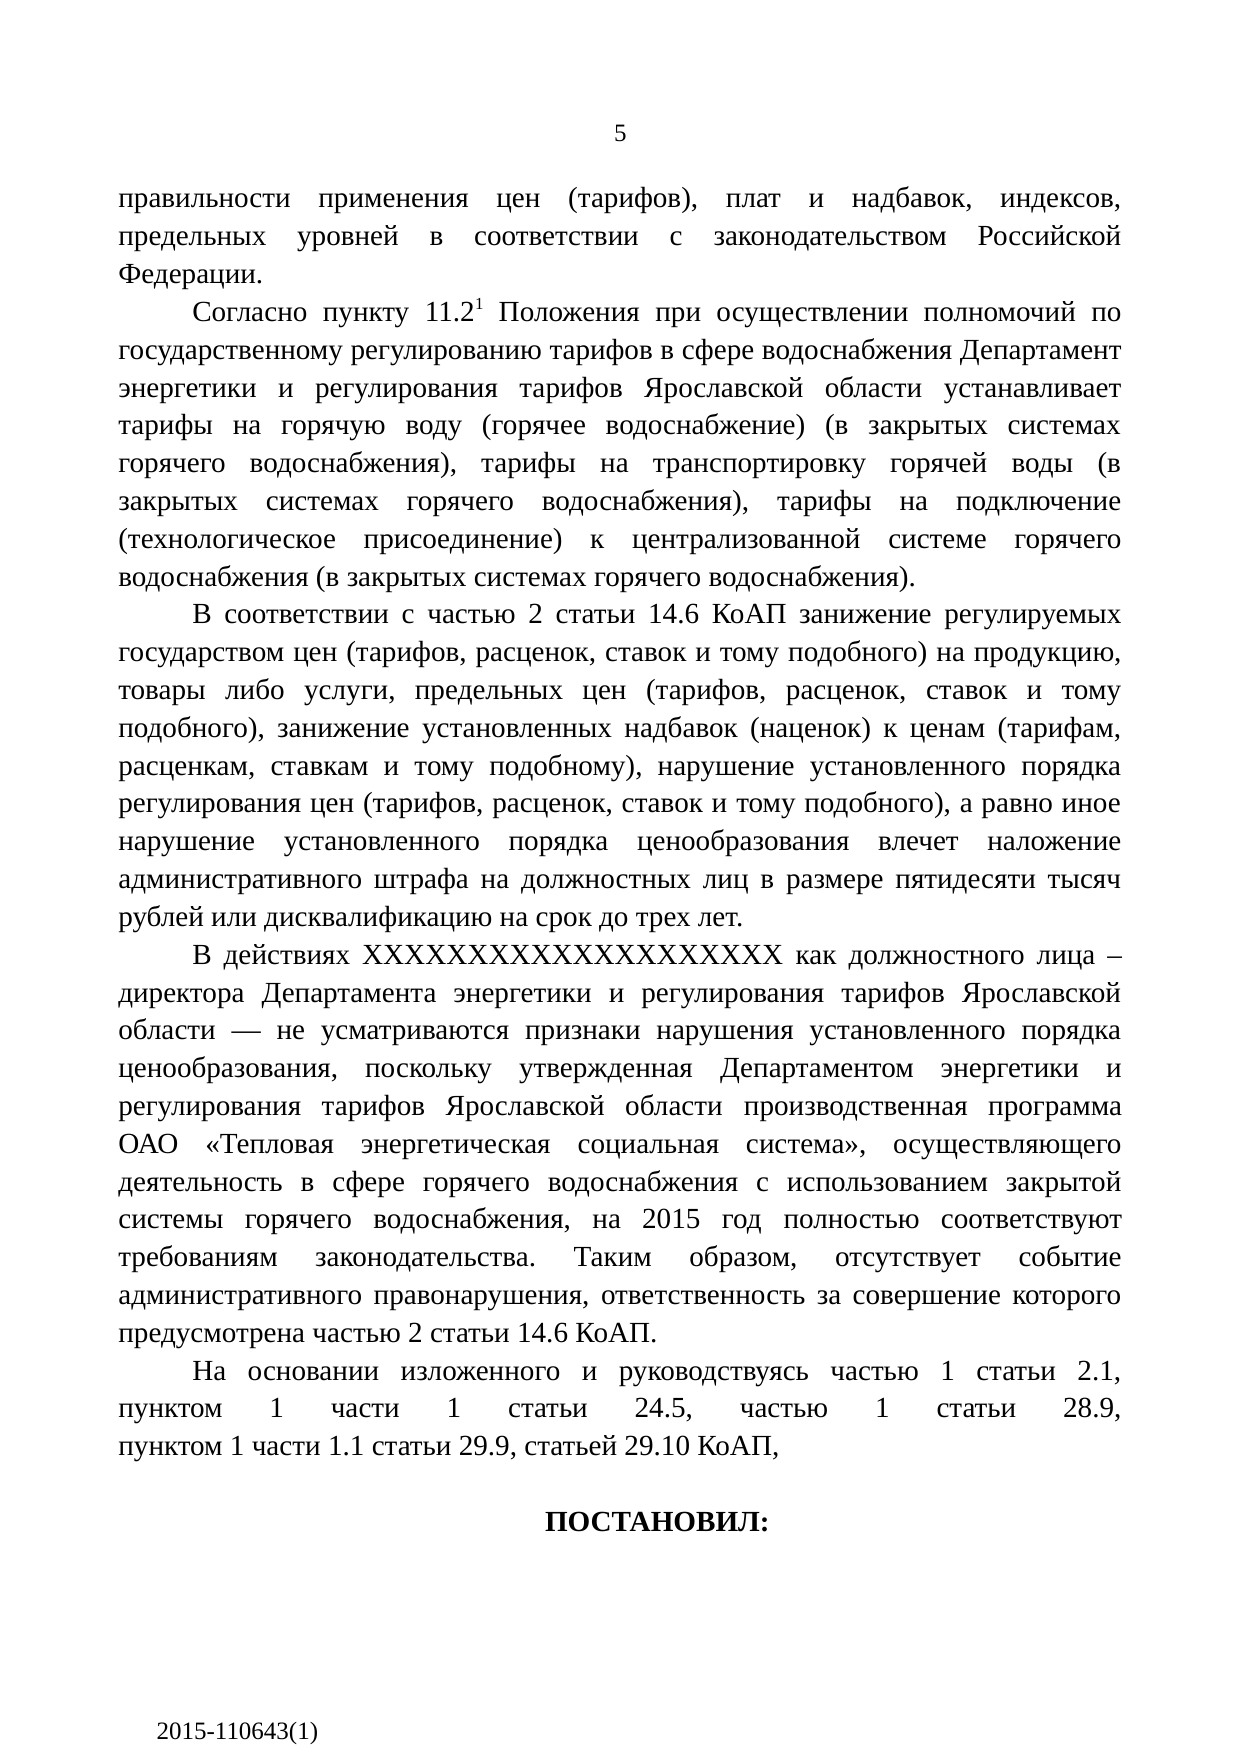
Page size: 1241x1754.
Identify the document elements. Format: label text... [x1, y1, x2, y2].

text В действиях XXXXXXXXXXXXXXXXXXXX как должностного лица – директора Департамента энергетики и регулирования тарифов Ярославской области — не усматриваются признаки нарушения установленного порядка ценообразования, поскольку утвержденная Департаментом энергетики и регулирования тарифов Ярославской области производственная программа ОАО «Тепловая энергетическая социальная система», осуществляющего деятельность в сфере горячего водоснабжения с использованием закрытой системы горячего водоснабжения, на 2015 год полностью соответствуют требованиям законодательства. Таким образом, отсутствует событие административного правонарушения, ответственность за совершение которого предусмотрена частью 2 статьи 14.6 КоАП. [118, 933, 1122, 1348]
text ПОСТАНОВИЛ: [118, 1500, 1122, 1538]
text Согласно пункту 11.21 Положения при осуществлении полномочий по государственному регулированию тарифов в сфере водоснабжения Департамент энергетики и регулирования тарифов Ярославской области устанавливает тарифы на горячую воду (горячее водоснабжение) (в закрытых системах горячего водоснабжения), тарифы на транспортировку горячей воды (в закрытых системах горячего водоснабжения), тарифы на подключение (технологическое присоединение) к централизованной системе горячего водоснабжения (в закрытых системах горячего водоснабжения). [118, 290, 1122, 592]
text На основании изложенного и руководствуясь частью 1 статьи 2.1, пунктом 1 части 1 статьи 24.5, частью 1 статьи 28.9, пунктом 1 части 1.1 статьи 29.9, статьей 29.10 КоАП, [118, 1348, 1122, 1462]
text В соответствии с частью 2 статьи 14.6 КоАП занижение регулируемых государством цен (тарифов, расценок, ставок и тому подобного) на продукцию, товары либо услуги, предельных цен (тарифов, расценок, ставок и тому подобного), занижение установленных надбавок (наценок) к ценам (тарифам, расценкам, ставкам и тому подобному), нарушение установленного порядка регулирования цен (тарифов, расценок, ставок и тому подобного), а равно иное нарушение установленного порядка ценообразования влечет наложение административного штрафа на должностных лиц в размере пятидесяти тысяч рублей или дисквалификацию на срок до трех лет. [118, 592, 1122, 933]
text правильности применения цен (тарифов), плат и надбавок, индексов, предельных уровней в соответствии с законодательством Российской Федерации. [118, 176, 1122, 290]
